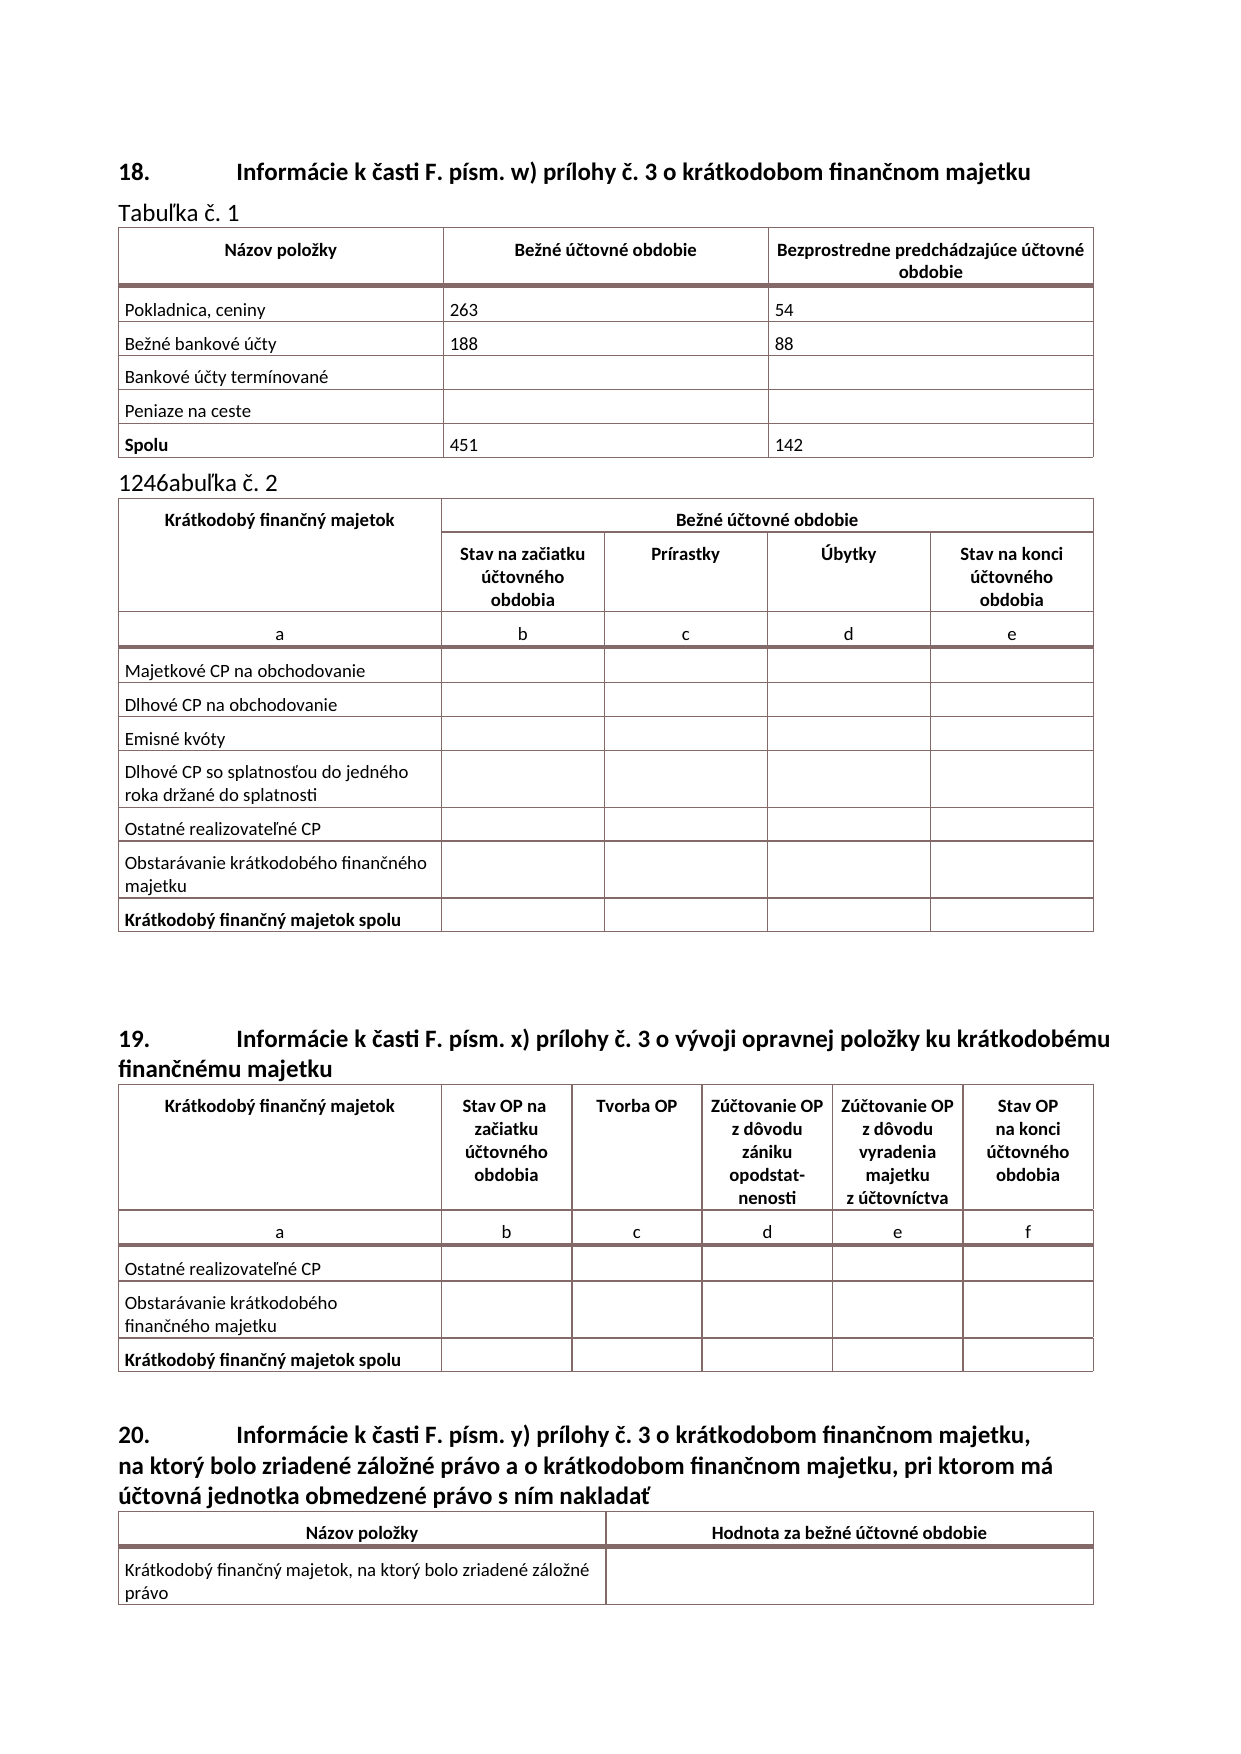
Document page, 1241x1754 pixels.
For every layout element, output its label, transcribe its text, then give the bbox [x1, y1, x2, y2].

table_cell [442, 1339, 571, 1371]
table_cell [442, 649, 604, 682]
table_cell Ostatné realizovateľné CP [119, 808, 441, 840]
table_cell [573, 1247, 701, 1280]
table_cell [931, 751, 1093, 807]
table_cell [931, 899, 1093, 931]
table_header Bežné účtovné obdobie [442, 499, 1093, 531]
table_cell b [442, 612, 604, 645]
table_cell [605, 751, 767, 807]
table_cell [442, 1247, 571, 1280]
table_cell d [768, 612, 930, 645]
table_cell [769, 356, 1093, 389]
table_cell 188 [444, 322, 768, 355]
table_cell Bežné bankové účty [119, 322, 443, 355]
table_cell [605, 808, 767, 840]
table_header Hodnota za bežné účtovné obdobie [607, 1512, 1093, 1544]
table_cell [768, 683, 930, 716]
table_header Krátkodobý finančný majetok [119, 499, 441, 611]
table_header Bezprostredne predchádzajúce účtovné obdobie [769, 228, 1093, 283]
table_cell c [573, 1211, 701, 1243]
table_cell [573, 1282, 701, 1337]
table_cell [442, 751, 604, 807]
table_cell Obstarávanie krátkodobého finančného majetku [119, 1282, 441, 1337]
table_cell [931, 649, 1093, 682]
table_cell [768, 808, 930, 840]
table_header Názov položky [119, 228, 443, 283]
table_cell [442, 842, 604, 897]
table_cell [605, 683, 767, 716]
table_cell [768, 751, 930, 807]
table_cell [931, 717, 1093, 750]
table_cell 54 [769, 288, 1093, 321]
table_header Stav OP na konci účtovného obdobia [964, 1085, 1093, 1209]
table_header Krátkodobý finančný majetok [119, 1085, 441, 1209]
table_cell Krátkodobý finančný majetok, na ktorý bolo zriadené záložné právo [119, 1549, 605, 1604]
table_header Názov položky [119, 1512, 605, 1544]
table_cell e [931, 612, 1093, 645]
table_cell b [442, 1211, 571, 1243]
table_cell [442, 683, 604, 716]
table_header Tvorba OP [573, 1085, 701, 1209]
table_cell [444, 356, 768, 389]
table_cell [442, 717, 604, 750]
table_cell [768, 842, 930, 897]
table_cell Bankové účty termínované [119, 356, 443, 389]
table_cell Dlhové CP so splatnosťou do jedného roka držané do splatnosti [119, 751, 441, 807]
table_cell Peniaze na ceste [119, 390, 443, 423]
table_cell [768, 649, 930, 682]
table_cell Krátkodobý finančný majetok spolu [119, 1339, 441, 1371]
table_cell 142 [769, 424, 1093, 457]
table_cell [573, 1339, 701, 1371]
table_cell [931, 808, 1093, 840]
text 19. Informácie k časti F. písm. x) prílohy č. 3 o vývoji opravnej položky ku krátkodobému finančnému majetku [118, 1023, 1122, 1084]
text Tabuľka č. 1 [118, 197, 1122, 227]
table_cell Ostatné realizovateľné CP [119, 1247, 441, 1280]
table_cell [931, 683, 1093, 716]
table_cell e [833, 1211, 962, 1243]
table_cell [768, 717, 930, 750]
table_cell [607, 1549, 1093, 1604]
table_cell Krátkodobý finančný majetok spolu [119, 899, 441, 931]
table_cell Stav na konci účtovného obdobia [931, 533, 1093, 611]
table_cell [703, 1247, 832, 1280]
table_cell Stav na začiatku účtovného obdobia [442, 533, 604, 611]
table_cell [442, 899, 604, 931]
table_cell Pokladnica, ceniny [119, 288, 443, 321]
table_cell [769, 390, 1093, 423]
table_cell [703, 1282, 832, 1337]
table_cell a [119, 1211, 441, 1243]
table_cell [605, 842, 767, 897]
table_cell Emisné kvóty [119, 717, 441, 750]
table_cell [964, 1282, 1093, 1337]
text 20. Informácie k časti F. písm. y) prílohy č. 3 o krátkodobom finančnom majetku, na ktorý bolo zriadené záložné právo a o krátkodobom finančnom majetku, pri ktorom má účtovná jednotka obmedzené právo s ním nakladať [118, 1419, 1122, 1511]
table_cell a [119, 612, 441, 645]
table_cell [442, 808, 604, 840]
table_cell d [703, 1211, 832, 1243]
table_cell [833, 1339, 962, 1371]
table_cell [605, 717, 767, 750]
table_cell [444, 390, 768, 423]
table_cell [605, 899, 767, 931]
table_header Zúčtovanie OP z dôvodu vyradenia majetku z účtovníctva [833, 1085, 962, 1209]
table_cell [931, 842, 1093, 897]
table_cell Dlhové CP na obchodovanie [119, 683, 441, 716]
table_cell Prírastky [605, 533, 767, 611]
table_header Zúčtovanie OP z dôvodu zániku opodstat- nenosti [703, 1085, 832, 1209]
table_cell [605, 649, 767, 682]
table_cell [964, 1339, 1093, 1371]
table_header Bežné účtovné obdobie [444, 228, 768, 283]
text 1246abuľka č. 2 [118, 467, 1122, 497]
table_cell [833, 1247, 962, 1280]
table_cell 451 [444, 424, 768, 457]
table_cell Spolu [119, 424, 443, 457]
table_cell [768, 899, 930, 931]
table_cell Obstarávanie krátkodobého finančného majetku [119, 842, 441, 897]
table_header Stav OP na začiatku účtovného obdobia [442, 1085, 571, 1209]
table_cell [964, 1247, 1093, 1280]
table_cell 88 [769, 322, 1093, 355]
table_cell [442, 1282, 571, 1337]
text 18. Informácie k časti F. písm. w) prílohy č. 3 o krátkodobom finančnom majetku [118, 156, 1122, 187]
table_cell Majetkové CP na obchodovanie [119, 649, 441, 682]
table_cell f [964, 1211, 1093, 1243]
table_cell c [605, 612, 767, 645]
table_cell 263 [444, 288, 768, 321]
table_cell Úbytky [768, 533, 930, 611]
table_cell [703, 1339, 832, 1371]
table_cell [833, 1282, 962, 1337]
